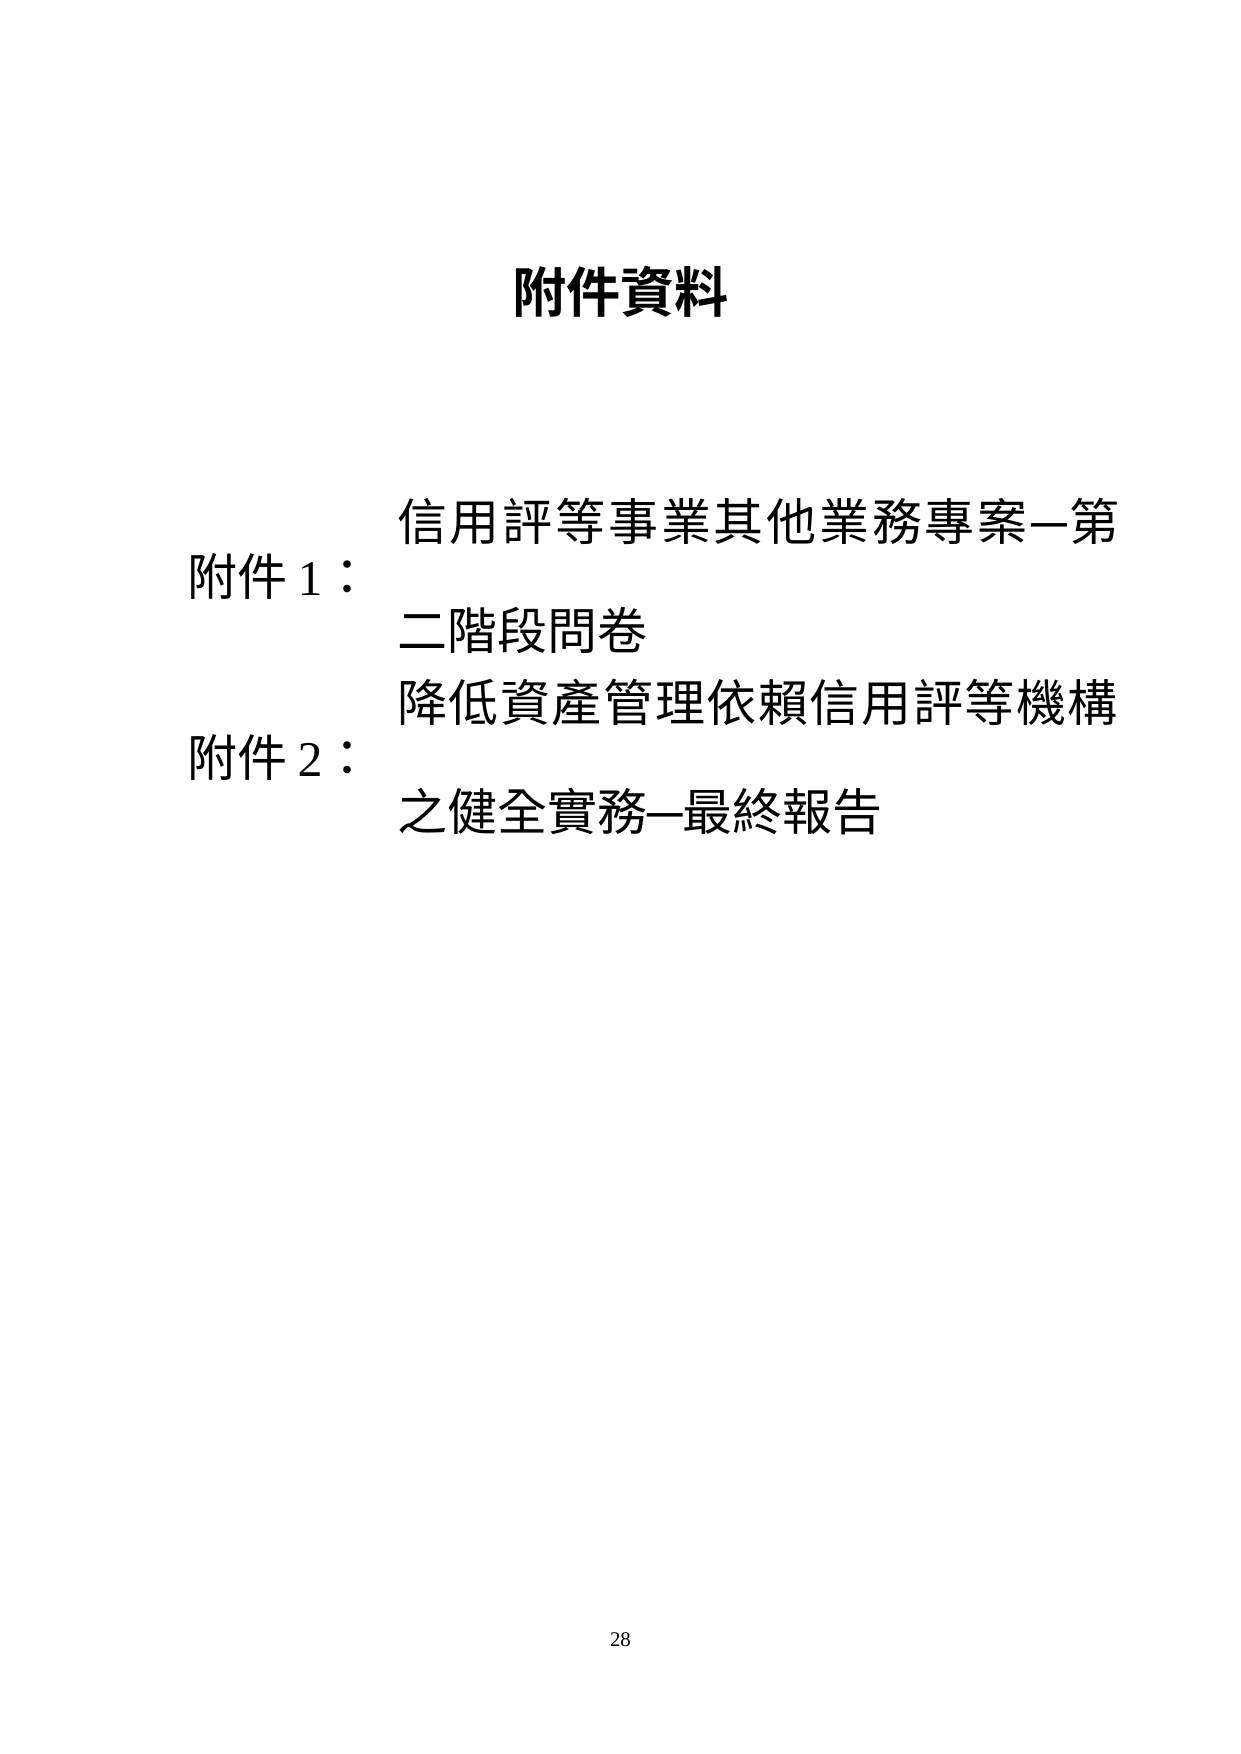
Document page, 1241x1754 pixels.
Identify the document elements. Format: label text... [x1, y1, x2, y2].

table_cell 附件2： [185, 664, 394, 845]
table_header 附件1： [185, 483, 394, 664]
table_cell 降低資產管理依賴信用評等機構之健全實務─最終報告 [394, 664, 1122, 845]
table_cell [394, 845, 1122, 1017]
table_cell [394, 1017, 1122, 1190]
table_header 信用評等事業其他業務專案─第二階段問卷 [394, 483, 1122, 664]
subtitle 附件資料 [187, 233, 1053, 345]
table_cell [185, 1017, 394, 1190]
table_cell [185, 845, 394, 1017]
